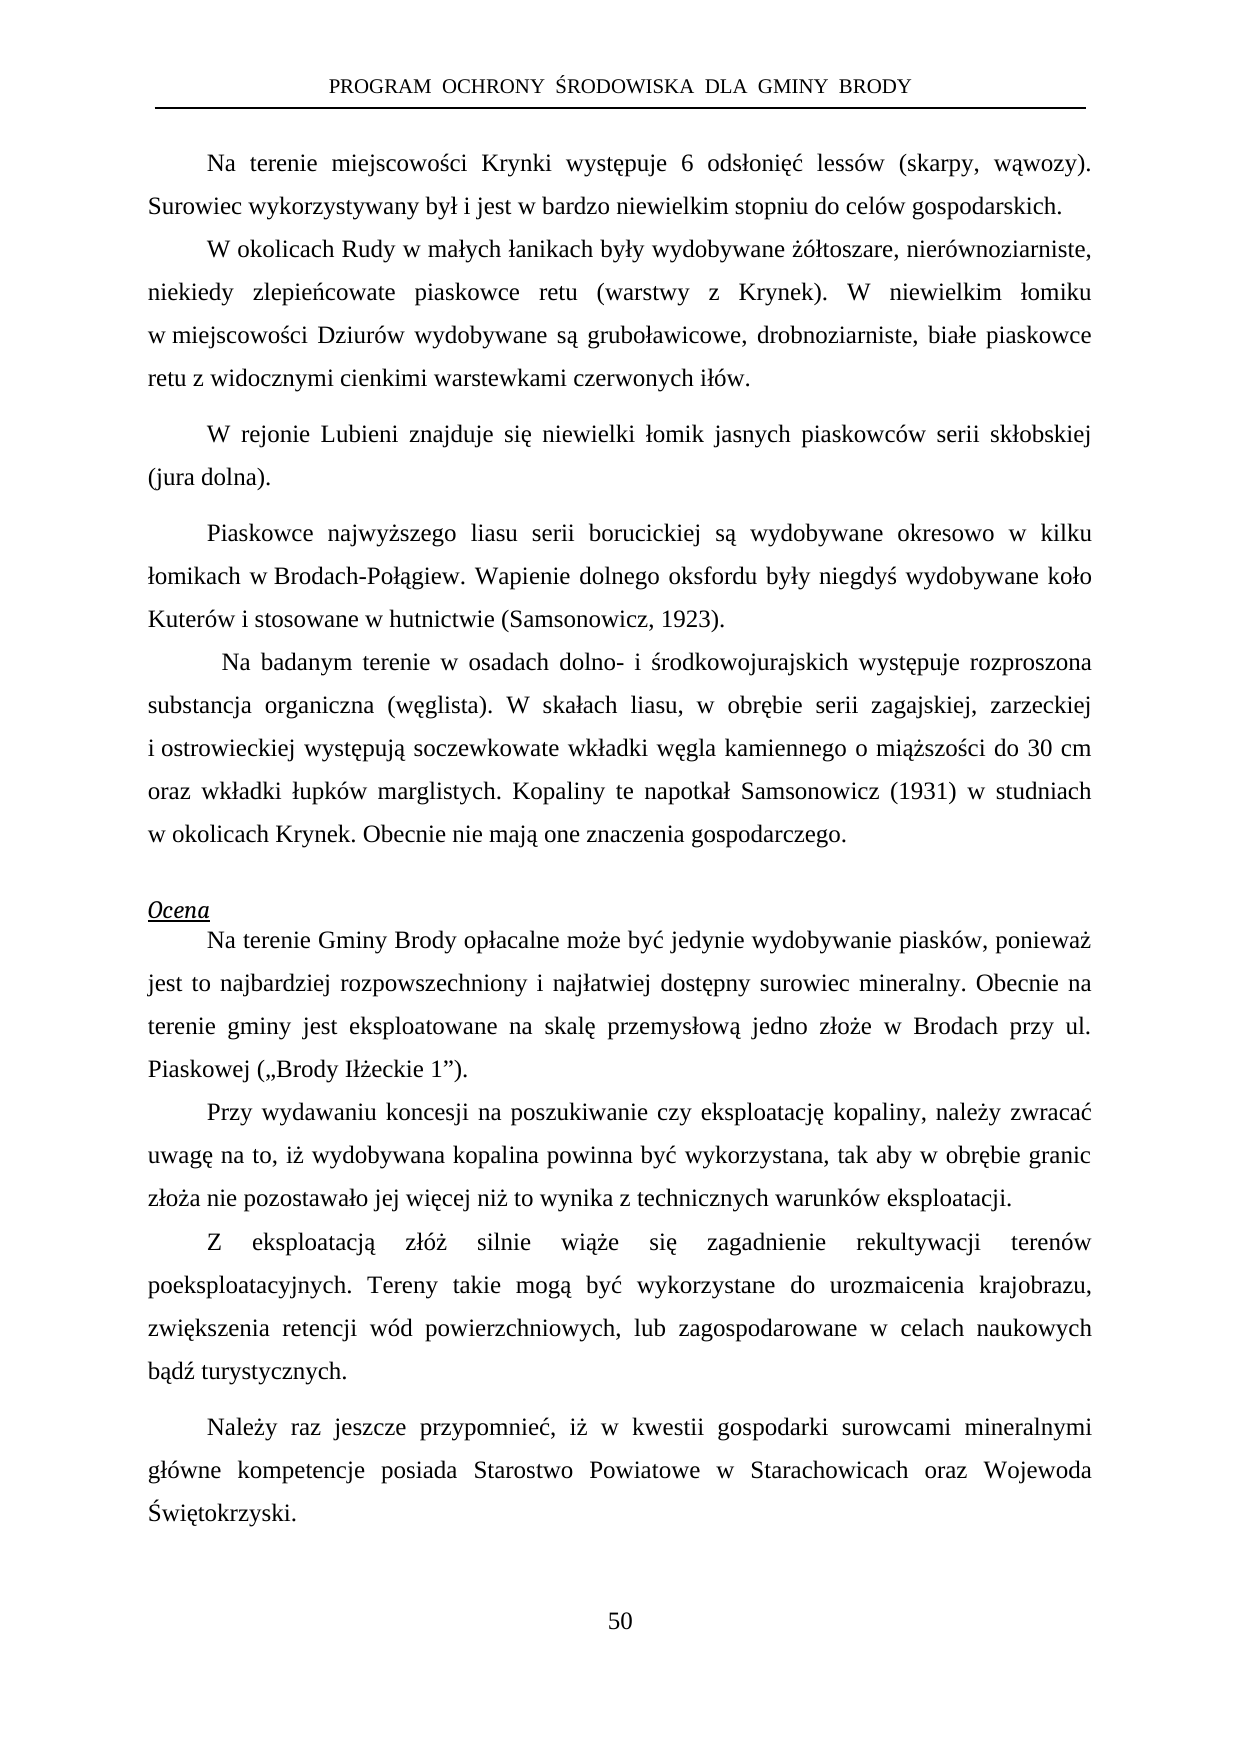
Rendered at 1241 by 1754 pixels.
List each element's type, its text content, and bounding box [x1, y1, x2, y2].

text Piaskowce najwyższego liasu serii borucickiej są wydobywane okresowo w kilku łomikach w Brodach-Połągiew. Wapienie dolnego oksfordu były niegdyś wydobywane koło Kuterów i stosowane w hutnictwie (Samsonowicz, 1923). [148, 518, 1093, 633]
text W rejonie Lubieni znajduje się niewielki łomik jasnych piaskowców serii skłobskiej (jura dolna). [148, 419, 1093, 491]
text Należy raz jeszcze przypomnieć, iż w kwestii gospodarki surowcami mineralnymi główne kompetencje posiada Starostwo Powiatowe w Starachowicach oraz Wojewoda Świętokrzyski. [148, 1412, 1093, 1527]
text Na terenie Gminy Brody opłacalne może być jedynie wydobywanie piasków, ponieważ jest to najbardziej rozpowszechniony i najłatwiej dostępny surowiec mineralny. Obecnie na terenie gminy jest eksploatowane na skalę przemysłową jedno złoże w Brodach przy ul. Piaskowej („Brody Iłżeckie 1”). [148, 925, 1093, 1083]
subtitle Ocena [148, 896, 1093, 925]
text Na terenie miejscowości Krynki występuje 6 odsłonięć lessów (skarpy, wąwozy). Surowiec wykorzystywany był i jest w bardzo niewielkim stopniu do celów gospodarskich. [148, 148, 1093, 219]
text W okolicach Rudy w małych łanikach były wydobywane żółtoszare, nierównoziarniste, niekiedy zlepieńcowate piaskowce retu (warstwy z Krynek). W niewielkim łomiku w miejscowości Dziurów wydobywane są gruboławicowe, drobnoziarniste, białe piaskowce retu z widocznymi cienkimi warstewkami czerwonych iłów. [148, 234, 1093, 392]
text Z eksploatacją złóż silnie wiąże się zagadnienie rekultywacji terenów poeksploatacyjnych. Tereny takie mogą być wykorzystane do urozmaicenia krajobrazu, zwiększenia retencji wód powierzchniowych, lub zagospodarowane w celach naukowych bądź turystycznych. [148, 1227, 1093, 1385]
text Na badanym terenie w osadach dolno- i środkowojurajskich występuje rozproszona substancja organiczna (węglista). W skałach liasu, w obrębie serii zagajskiej, zarzeckiej i ostrowieckiej występują soczewkowate wkładki węgla kamiennego o miąższości do 30 cm oraz wkładki łupków marglistych. Kopaliny te napotkał Samsonowicz (1931) w studniach w okolicach Krynek. Obecnie nie mają one znaczenia gospodarczego. [148, 647, 1093, 848]
text Przy wydawaniu koncesji na poszukiwanie czy eksploatację kopaliny, należy zwracać uwagę na to, iż wydobywana kopalina powinna być wykorzystana, tak aby w obrębie granic złoża nie pozostawało jej więcej niż to wynika z technicznych warunków eksploatacji. [148, 1097, 1093, 1212]
